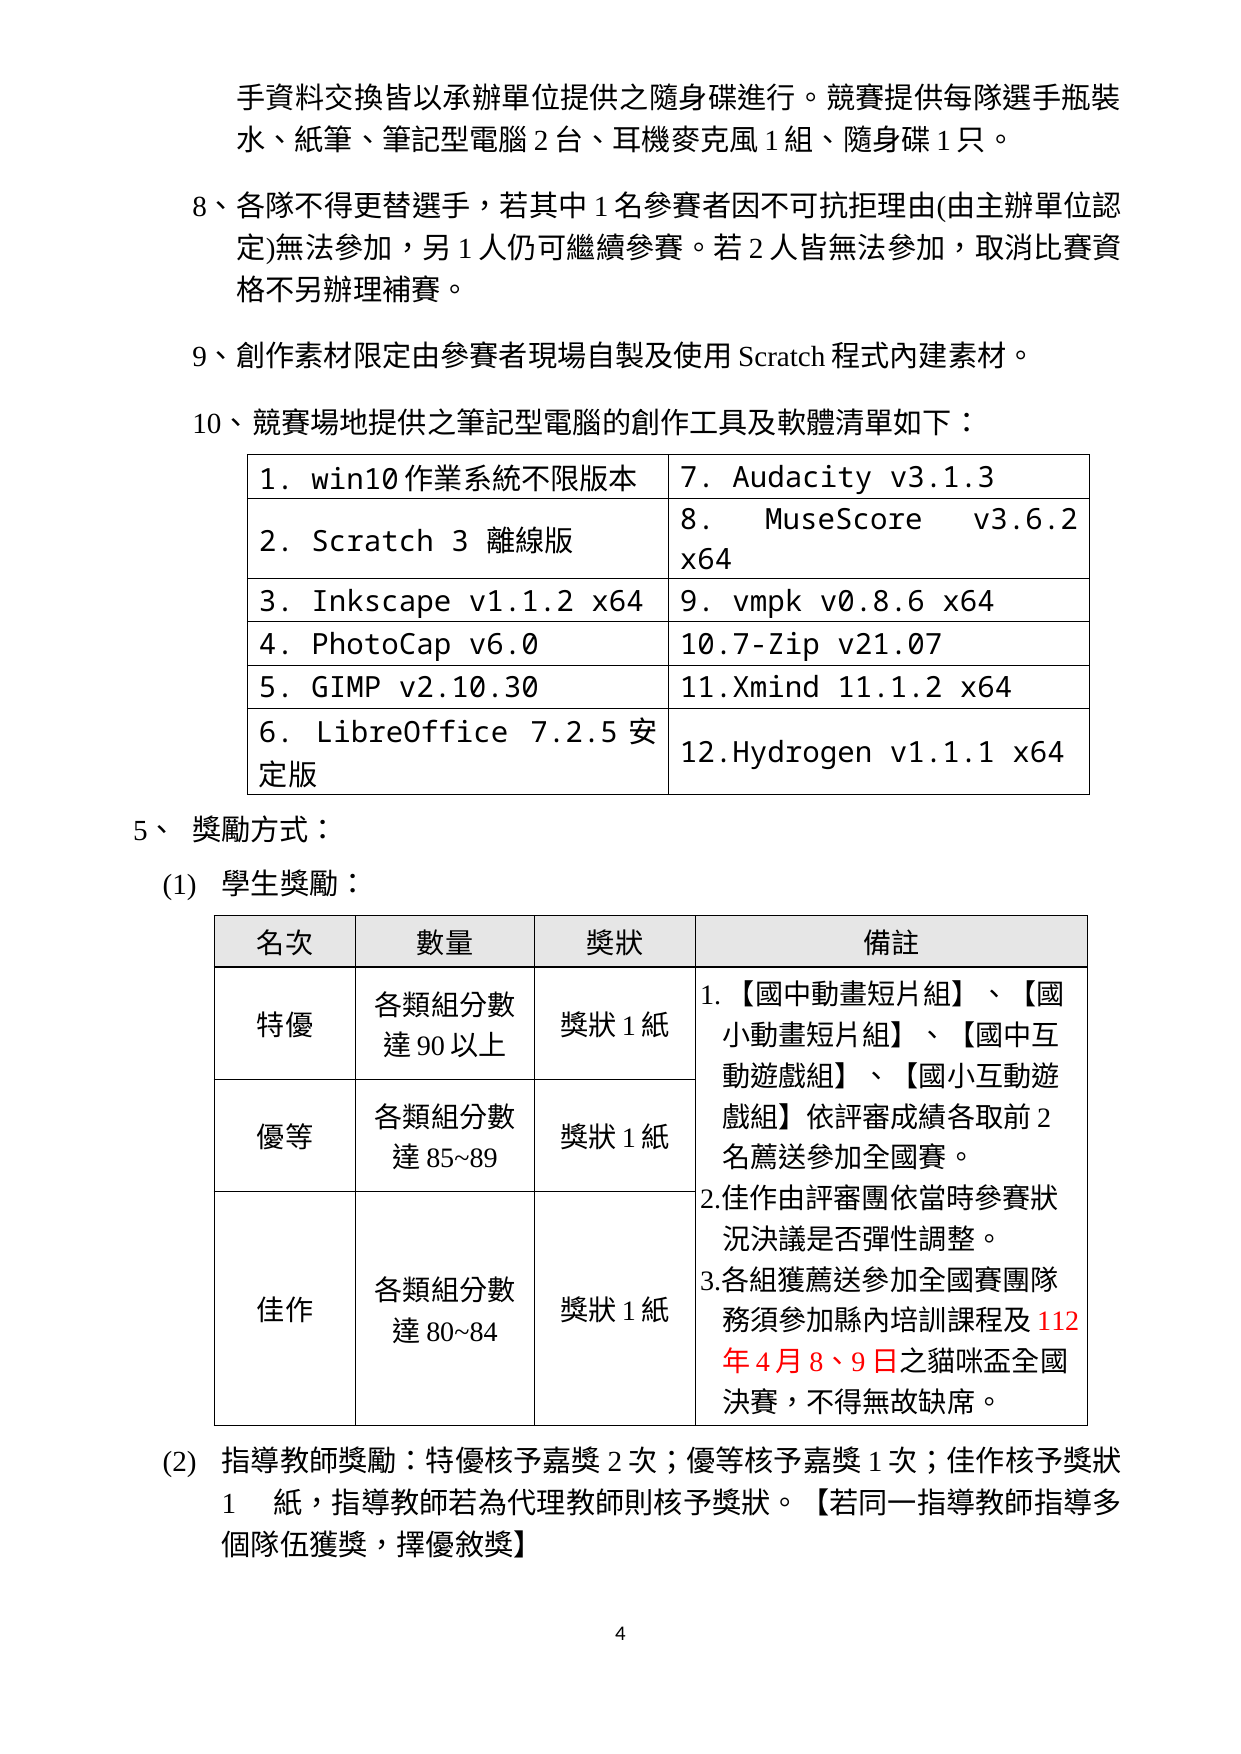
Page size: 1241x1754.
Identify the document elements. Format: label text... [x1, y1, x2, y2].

table_cell 優等 [215, 1080, 355, 1191]
table_header 7. Audacity v3.1.3 [669, 455, 1089, 498]
list 各隊不得更替選手，若其中1名參賽者因不可抗拒理由(由主辦單位認定)無法參加，另1人仍可繼續參賽。若2人皆無法參加，取消比賽資格不另辦理補賽。 [192, 183, 1122, 308]
table_cell 各類組分數 達80~84 [356, 1192, 534, 1425]
list 創作素材限定由參賽者現場自製及使用Scratch程式內建素材。 [192, 333, 1122, 375]
table_cell 特優 [215, 968, 355, 1079]
table_cell 8. MuseScore v3.6.2 x64 [669, 499, 1089, 578]
table_header 1. win10作業系統不限版本 [248, 455, 668, 498]
list 競賽場地提供之筆記型電腦的創作工具及軟體清單如下： [192, 400, 1122, 442]
table_cell 12.Hydrogen v1.1.1 x64 [669, 709, 1089, 793]
table_cell 各類組分數 達90以上 [356, 968, 534, 1079]
table_cell 5. GIMP v2.10.30 [248, 666, 668, 708]
table_cell 獎狀1紙 [535, 1080, 695, 1191]
table_header 數量 [356, 916, 534, 966]
table_cell 佳作 [215, 1192, 355, 1425]
table_header 奬狀 [535, 916, 695, 966]
list 競賽工具皆由承辦單位提供，競賽學生不得攜帶任何私人物品、文具、設備入場。現場不提供網路、禁止使用手機或其他網路設備，同隊選手資料交換皆以承辦單位提供之隨身碟進行。競賽提供每隊選手瓶裝水、紙筆、筆記型電腦2台、耳機麥克風1組、隨身碟1只。 [192, 75, 1122, 158]
table_cell 9. vmpk v0.8.6 x64 [669, 579, 1089, 621]
table_cell 10.7-Zip v21.07 [669, 622, 1089, 664]
list 獎勵方式： [133, 807, 1122, 849]
list 指導教師獎勵：特優核予嘉獎2次；優等核予嘉獎1次；佳作核予獎狀1 紙，指導教師若為代理教師則核予獎狀。【若同一指導教師指導多個隊伍獲獎，擇優敘獎】 [162, 1438, 1122, 1563]
table_cell 獎狀1紙 [535, 968, 695, 1079]
list 學生獎勵： [162, 861, 1122, 903]
table_cell 4. PhotoCap v6.0 [248, 622, 668, 664]
table_cell 11.Xmind 11.1.2 x64 [669, 666, 1089, 708]
table_cell 2. Scratch 3 離線版 [248, 499, 668, 578]
table_cell 6. LibreOffice 7.2.5安定版 [248, 709, 668, 793]
table_header 備註 [696, 916, 1087, 966]
table_cell 獎狀1紙 [535, 1192, 695, 1425]
table_cell 1. 【國中動畫短片組】、【國小動畫短片組】、【國中互動遊戲組】、【國小互動遊戲組】依評審成績各取前2名薦送參加全國賽。 2.佳作由評審團依當時參賽狀況決議是否彈性調整。 3.各組獲薦送參加全國賽團隊務須參加縣內培訓課程及112年4月8、9日之貓咪盃全國決賽，不得無故缺席。 [696, 968, 1087, 1425]
table_cell 3. Inkscape v1.1.2 x64 [248, 579, 668, 621]
table_header 名次 [215, 916, 355, 966]
table_cell 各類組分數 達85~89 [356, 1080, 534, 1191]
